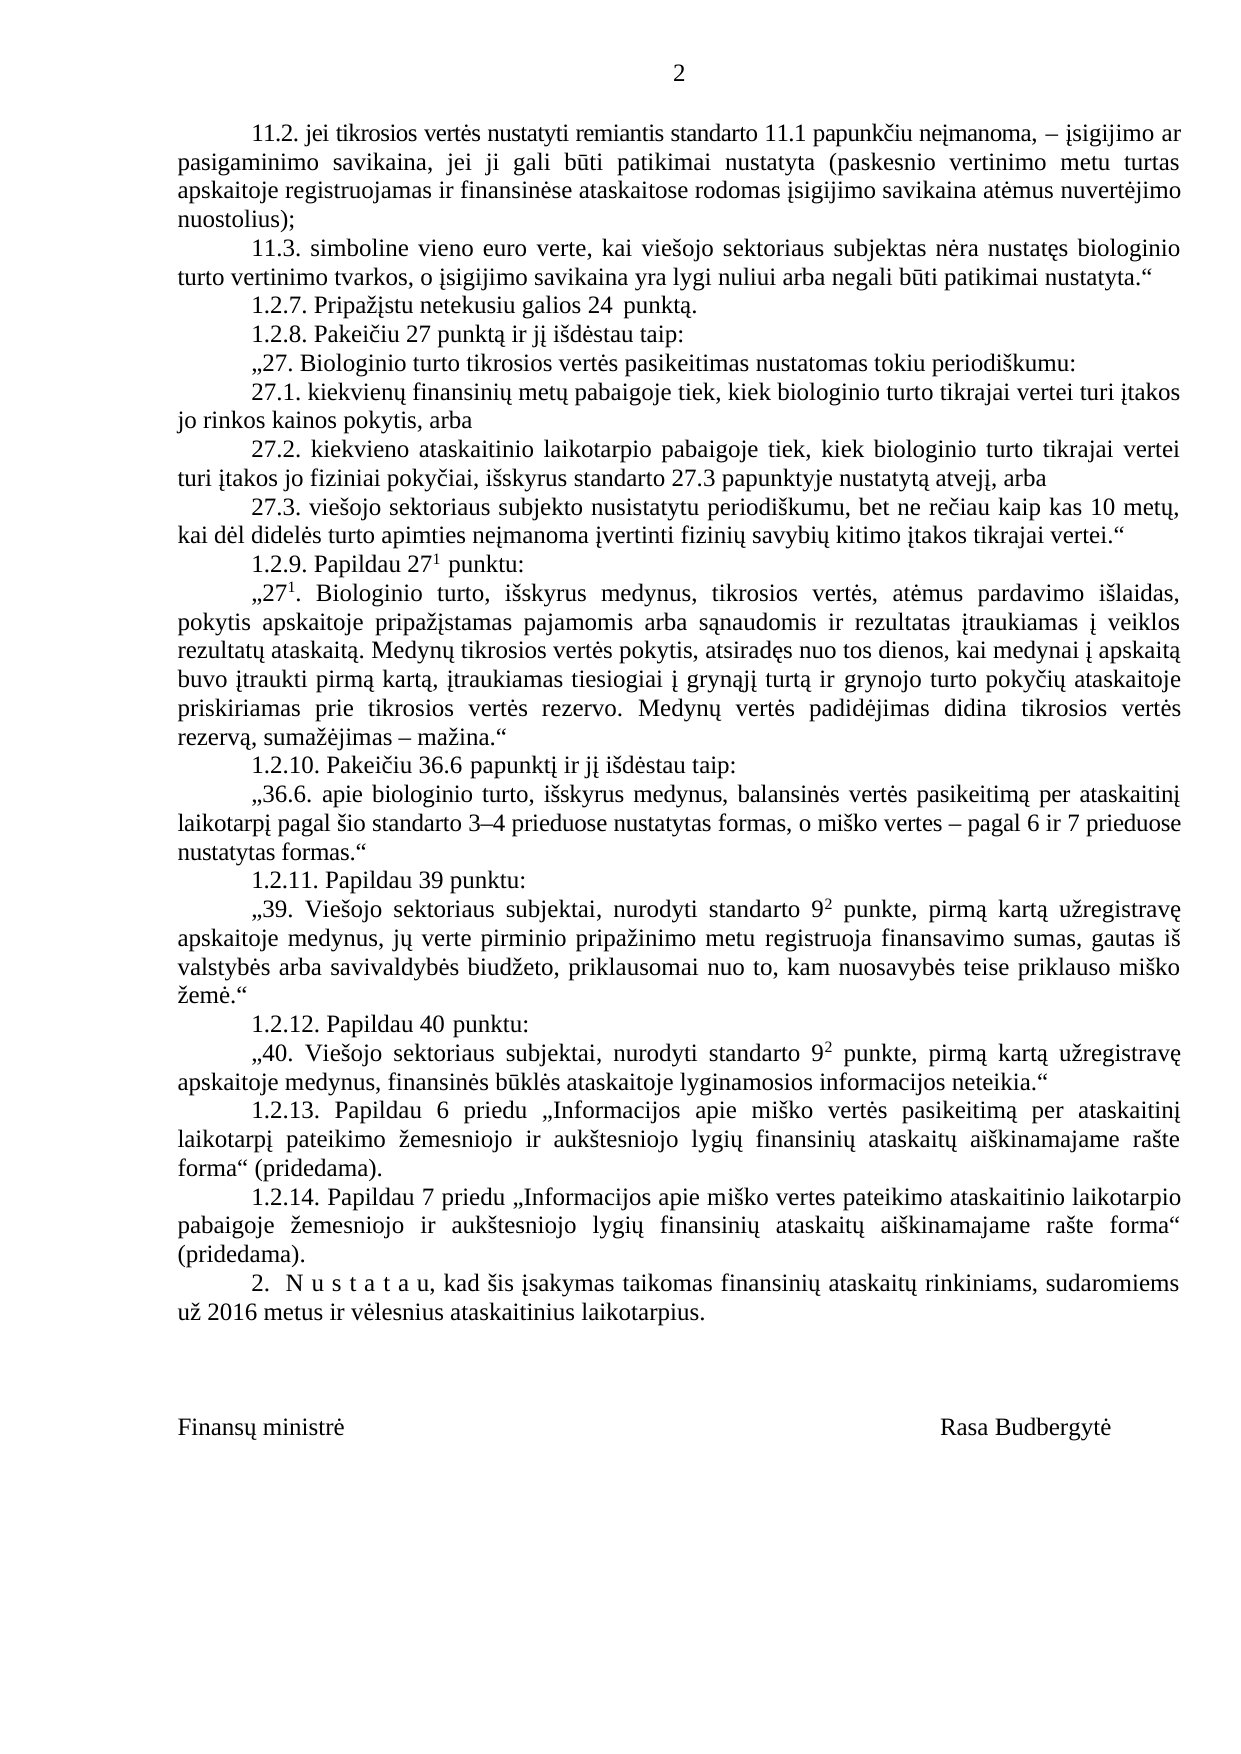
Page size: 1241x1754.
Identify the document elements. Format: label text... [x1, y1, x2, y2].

text 27.1. kiekvienų finansinių metų pabaigoje tiek, kiek biologinio turto tikrajai vertei turi įtakos jo rinkos kainos pokytis, arba [177, 377, 1181, 434]
text 27.2. kiekvieno ataskaitinio laikotarpio pabaigoje tiek, kiek biologinio turto tikrajai vertei turi įtakos jo fiziniai pokyčiai, išskyrus standarto 27.3 papunktyje nustatytą atvejį, arba [177, 434, 1181, 492]
text 1.2.10. Pakeičiu 36.6 papunktį ir jį išdėstau taip: [177, 751, 1181, 779]
text 1.2.14. Papildau 7 priedu „Informacijos apie miško vertes pateikimo ataskaitinio laikotarpio pabaigoje žemesniojo ir aukštesniojo lygių finansinių ataskaitų aiškinamajame rašte forma“ (pridedama). [177, 1182, 1181, 1268]
text 2. N u s t a t a u, kad šis įsakymas taikomas finansinių ataskaitų rinkiniams, sudaromiems už 2016 metus ir vėlesnius ataskaitinius laikotarpius. [177, 1268, 1181, 1326]
text 1.2.9. Papildau 271 punktu: [177, 549, 1181, 578]
text „39. Viešojo sektoriaus subjektai, nurodyti standarto 92 punkte, pirmą kartą užregistravę apskaitoje medynus, jų verte pirminio pripažinimo metu registruoja finansavimo sumas, gautas iš valstybės arba savivaldybės biudžeto, priklausomai nuo to, kam nuosavybės teise priklauso miško žemė.“ [177, 894, 1181, 1009]
text 27.3. viešojo sektoriaus subjekto nusistatytu periodiškumu, bet ne rečiau kaip kas 10 metų, kai dėl didelės turto apimties neįmanoma įvertinti fizinių savybių kitimo įtakos tikrajai vertei.“ [177, 492, 1181, 549]
text 1.2.13. Papildau 6 priedu „Informacijos apie miško vertės pasikeitimą per ataskaitinį laikotarpį pateikimo žemesniojo ir aukštesniojo lygių finansinių ataskaitų aiškinamajame rašte forma“ (pridedama). [177, 1096, 1181, 1182]
text Finansų ministrė Rasa Budbergytė [177, 1412, 1181, 1441]
text 1.2.8. Pakeičiu 27 punktą ir jį išdėstau taip: [177, 319, 1181, 348]
text 1.2.11. Papildau 39 punktu: [177, 866, 1181, 894]
text 11.2. jei tikrosios vertės nustatyti remiantis standarto 11.1 papunkčiu neįmanoma, – įsigijimo ar pasigaminimo savikaina, jei ji gali būti patikimai nustatyta (paskesnio vertinimo metu turtas apskaitoje registruojamas ir finansinėse ataskaitose rodomas įsigijimo savikaina atėmus nuvertėjimo nuostolius); [177, 118, 1181, 233]
text 11.3. simboline vieno euro verte, kai viešojo sektoriaus subjektas nėra nustatęs biologinio turto vertinimo tvarkos, o įsigijimo savikaina yra lygi nuliui arba negali būti patikimai nustatyta.“ [177, 233, 1181, 291]
text „27. Biologinio turto tikrosios vertės pasikeitimas nustatomas tokiu periodiškumu: [177, 348, 1181, 377]
text 1.2.7. Pripažįstu netekusiu galios 24 punktą. [177, 291, 1181, 319]
text „36.6. apie biologinio turto, išskyrus medynus, balansinės vertės pasikeitimą per ataskaitinį laikotarpį pagal šio standarto 3–4 prieduose nustatytas formas, o miško vertes – pagal 6 ir 7 prieduose nustatytas formas.“ [177, 779, 1181, 866]
text „271. Biologinio turto, išskyrus medynus, tikrosios vertės, atėmus pardavimo išlaidas, pokytis apskaitoje pripažįstamas pajamomis arba sąnaudomis ir rezultatas įtraukiamas į veiklos rezultatų ataskaitą. Medynų tikrosios vertės pokytis, atsiradęs nuo tos dienos, kai medynai į apskaitą buvo įtraukti pirmą kartą, įtraukiamas tiesiogiai į grynąjį turtą ir grynojo turto pokyčių ataskaitoje priskiriamas prie tikrosios vertės rezervo. Medynų vertės padidėjimas didina tikrosios vertės rezervą, sumažėjimas – mažina.“ [177, 578, 1181, 751]
text 1.2.12. Papildau 40 punktu: [177, 1009, 1181, 1038]
text „40. Viešojo sektoriaus subjektai, nurodyti standarto 92 punkte, pirmą kartą užregistravę apskaitoje medynus, finansinės būklės ataskaitoje lyginamosios informacijos neteikia.“ [177, 1038, 1181, 1096]
